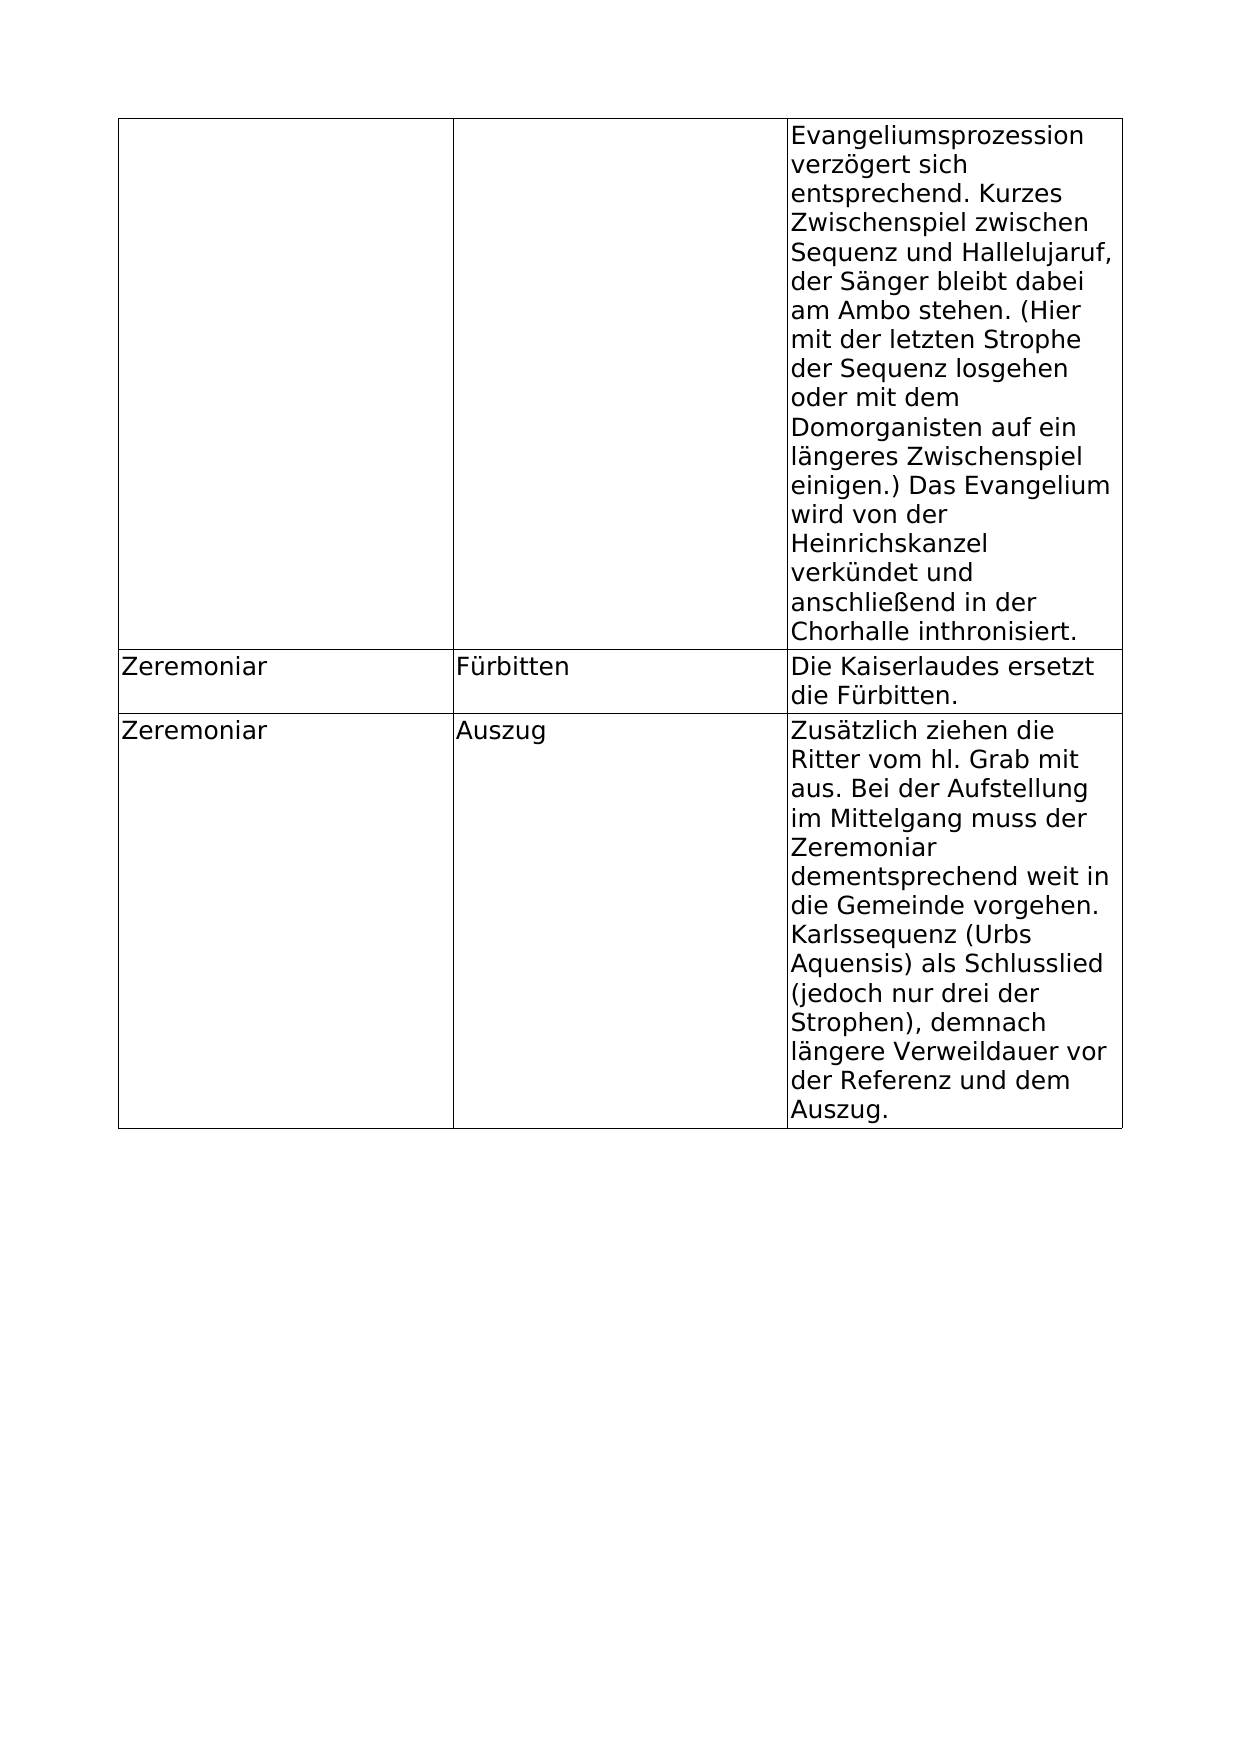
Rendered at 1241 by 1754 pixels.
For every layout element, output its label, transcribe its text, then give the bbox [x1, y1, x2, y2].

table_cell Auszug [454, 714, 787, 1128]
table_cell Fürbitten [454, 650, 787, 713]
table_cell Evangeliumsprozession verzögert sich entsprechend. Kurzes Zwischenspiel zwischen Sequenz und Hallelujaruf, der Sänger bleibt dabei am Ambo stehen. (Hier mit der letzten Strophe der Sequenz losgehen oder mit dem Domorganisten auf ein längeres Zwischenspiel einigen.) Das Evangelium wird von der Heinrichskanzel verkündet und anschließend in der Chorhalle inthronisiert. [788, 119, 1122, 649]
table_cell [119, 119, 453, 649]
table_cell Zeremoniar [119, 650, 453, 713]
table_cell [454, 119, 787, 649]
table_cell Die Kaiserlaudes ersetzt die Fürbitten. [788, 650, 1122, 713]
table_cell Zeremoniar [119, 714, 453, 1128]
table_cell Zusätzlich ziehen die Ritter vom hl. Grab mit aus. Bei der Aufstellung im Mittelgang muss der Zeremoniar dementsprechend weit in die Gemeinde vorgehen. Karlssequenz (Urbs Aquensis) als Schlusslied (jedoch nur drei der Strophen), demnach längere Verweildauer vor der Referenz und dem Auszug. [788, 714, 1122, 1128]
